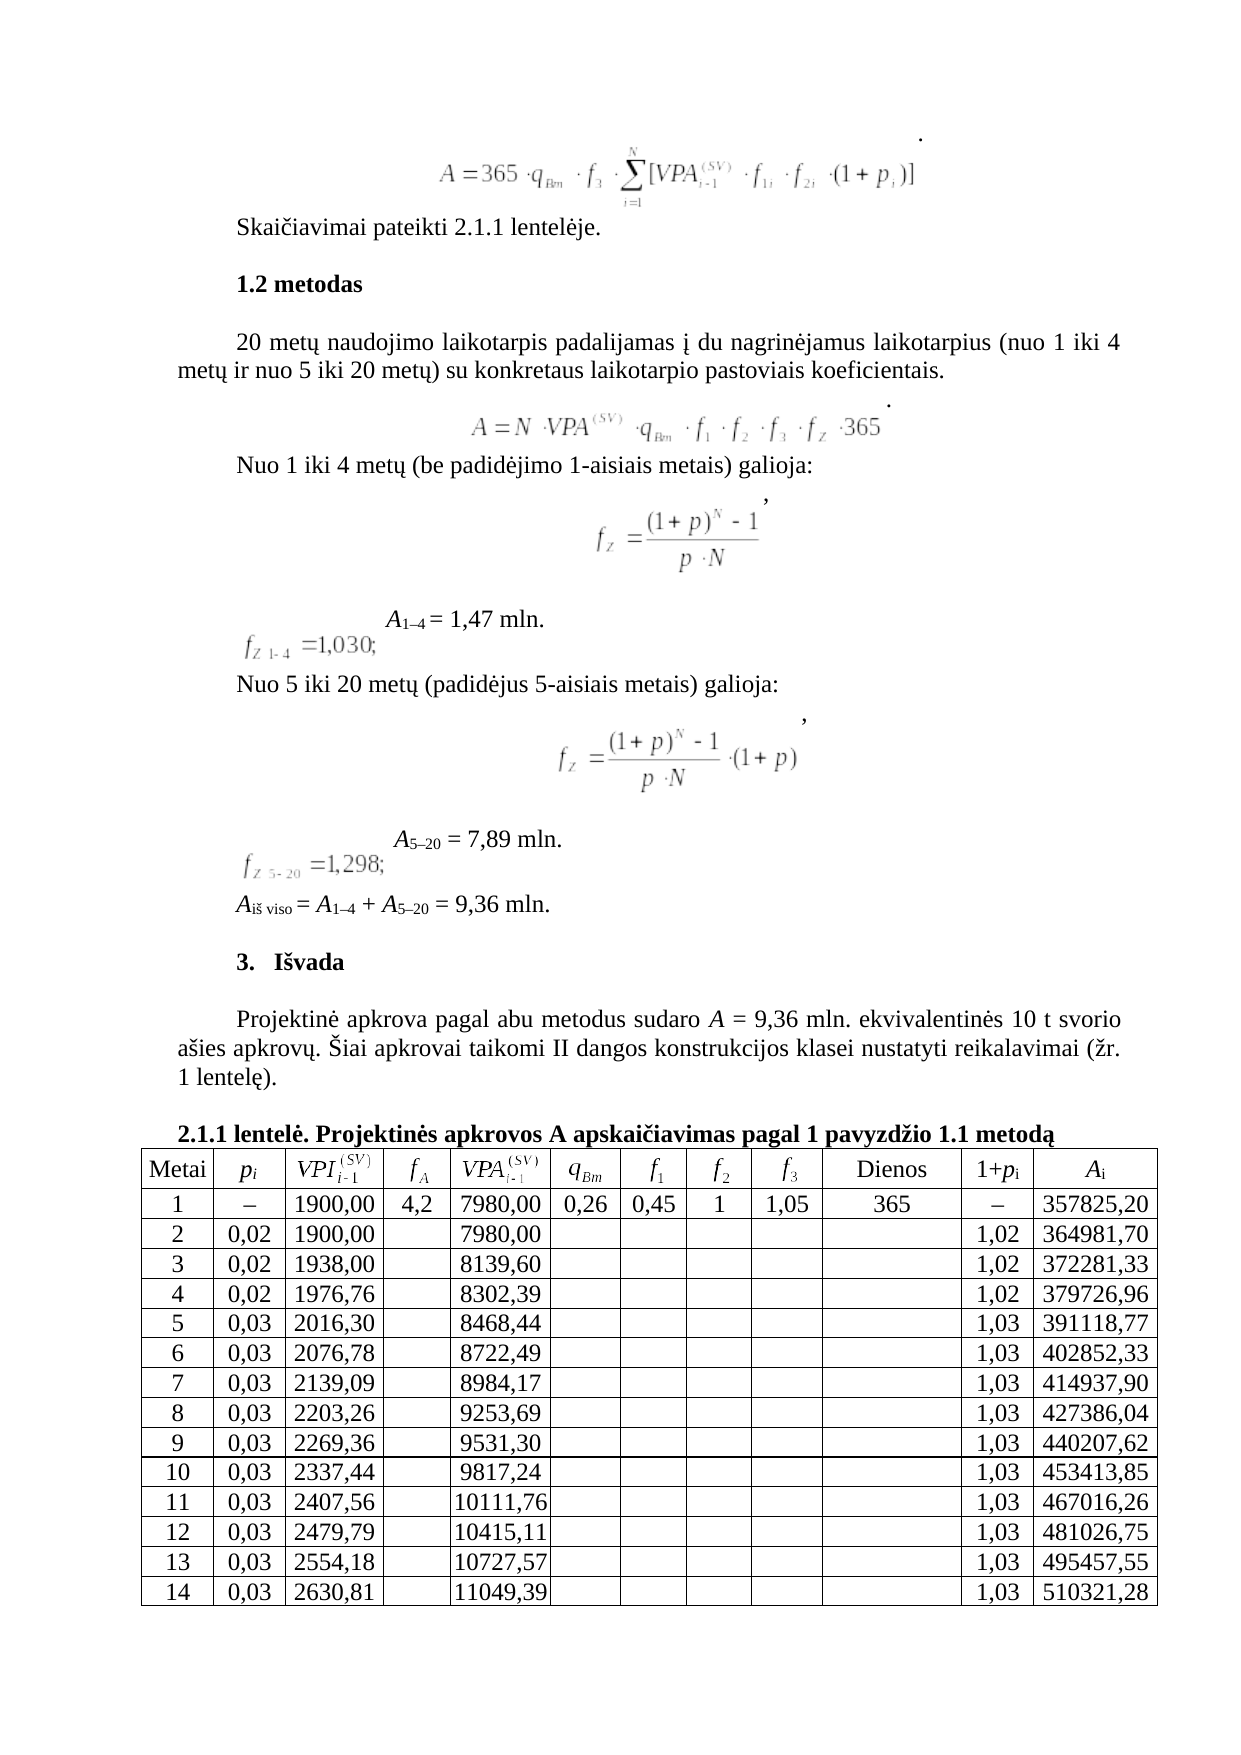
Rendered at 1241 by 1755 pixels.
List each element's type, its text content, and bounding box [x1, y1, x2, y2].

table_cell 440207,62 [1034, 1428, 1157, 1456]
text Projektinė apkrova pagal abu metodus sudaro A = 9,36 mln. ekvivalentinės 10 t svorio ašies apkrovų. Šiai apkrovai taikomi II dangos konstrukcijos klasei nustatyti reikalavimai (žr. 1 lentelę). [177, 1004, 1122, 1091]
table_cell 0,02 [214, 1219, 285, 1248]
table_cell [687, 1368, 751, 1397]
table_cell [551, 1577, 620, 1605]
table_cell 1 [687, 1189, 751, 1218]
table_cell 1900,00 [286, 1219, 383, 1248]
table_cell [551, 1309, 620, 1337]
table_cell 0,45 [621, 1189, 686, 1218]
table_header [551, 1149, 620, 1188]
table_cell 2269,36 [286, 1428, 383, 1456]
text . [177, 118, 1122, 212]
table_cell 1,03 [962, 1338, 1033, 1367]
table_cell [687, 1249, 751, 1278]
table_cell 1,03 [962, 1458, 1033, 1486]
table_cell 7980,00 [451, 1219, 550, 1248]
text , [177, 478, 1122, 575]
text 1.2 metodas [177, 269, 1122, 298]
table_header [451, 1149, 550, 1188]
table_cell [384, 1458, 450, 1486]
table_cell 2139,09 [286, 1368, 383, 1397]
table_header [384, 1149, 450, 1188]
table_cell 1,03 [962, 1309, 1033, 1337]
table_cell 3 [142, 1249, 213, 1278]
table_cell 1,03 [962, 1368, 1033, 1397]
table_cell [621, 1219, 686, 1248]
text , [177, 698, 1122, 795]
table_cell [687, 1428, 751, 1456]
table_cell 510321,28 [1034, 1577, 1157, 1605]
table_cell 467016,26 [1034, 1487, 1157, 1516]
table_cell [384, 1517, 450, 1546]
table_cell [621, 1458, 686, 1486]
table_cell [752, 1517, 822, 1546]
table_cell [621, 1279, 686, 1307]
table_cell 6 [142, 1338, 213, 1367]
table_cell [823, 1398, 961, 1427]
table_cell 0,03 [214, 1458, 285, 1486]
table_cell 1938,00 [286, 1249, 383, 1278]
table_cell 364981,70 [1034, 1219, 1157, 1248]
table_cell 0,03 [214, 1398, 285, 1427]
table_cell [621, 1517, 686, 1546]
table_cell 365 [823, 1189, 961, 1218]
table_cell 1900,00 [286, 1189, 383, 1218]
table_cell 495457,55 [1034, 1547, 1157, 1576]
table_cell [621, 1577, 686, 1605]
table_cell 8468,44 [451, 1309, 550, 1337]
table_cell 7 [142, 1368, 213, 1397]
table_cell [687, 1577, 751, 1605]
table_cell 13 [142, 1547, 213, 1576]
table_cell [551, 1249, 620, 1278]
table_cell [384, 1219, 450, 1248]
table_cell 9253,69 [451, 1398, 550, 1427]
text Aiš viso = A1–4 + A5–20 = 9,36 mln. [177, 889, 1122, 918]
table_cell 9531,30 [451, 1428, 550, 1456]
table_cell [687, 1547, 751, 1576]
table_cell 1,03 [962, 1547, 1033, 1576]
table_cell [752, 1458, 822, 1486]
table_cell [752, 1249, 822, 1278]
table_header 1+pi [962, 1149, 1033, 1188]
table_cell [621, 1428, 686, 1456]
table_cell [384, 1547, 450, 1576]
table_cell 5 [142, 1309, 213, 1337]
text Nuo 1 iki 4 metų (be padidėjimo 1‑aisiais metais) galioja: [177, 450, 1122, 478]
table_cell [621, 1309, 686, 1337]
table_cell 1976,76 [286, 1279, 383, 1307]
table_header Ai [1034, 1149, 1157, 1188]
table_cell [823, 1279, 961, 1307]
table_cell [621, 1398, 686, 1427]
table_cell 0,03 [214, 1338, 285, 1367]
table_cell [823, 1309, 961, 1337]
table_cell [384, 1398, 450, 1427]
table_cell [621, 1547, 686, 1576]
table_cell [687, 1458, 751, 1486]
table_cell [752, 1368, 822, 1397]
table_cell 2016,30 [286, 1309, 383, 1337]
table_cell 2 [142, 1219, 213, 1248]
table_cell [687, 1279, 751, 1307]
table_cell 453413,85 [1034, 1458, 1157, 1486]
table_header [286, 1149, 383, 1188]
table_cell 0,03 [214, 1577, 285, 1605]
table_cell 372281,33 [1034, 1249, 1157, 1278]
table_cell 2337,44 [286, 1458, 383, 1486]
table_cell [551, 1368, 620, 1397]
table_cell 1,02 [962, 1279, 1033, 1307]
table_cell 379726,96 [1034, 1279, 1157, 1307]
table_cell [384, 1309, 450, 1337]
table_cell 9817,24 [451, 1458, 550, 1486]
table_cell 1,02 [962, 1249, 1033, 1278]
table_cell [551, 1338, 620, 1367]
table_cell 2203,26 [286, 1398, 383, 1427]
table_cell [752, 1309, 822, 1337]
table_header Metai [142, 1149, 213, 1188]
table_cell [823, 1368, 961, 1397]
table_header pi [214, 1149, 285, 1188]
table_cell 8302,39 [451, 1279, 550, 1307]
table_cell 481026,75 [1034, 1517, 1157, 1546]
table_cell 2554,18 [286, 1547, 383, 1576]
table_cell 8139,60 [451, 1249, 550, 1278]
table_cell [687, 1338, 751, 1367]
table_cell [551, 1487, 620, 1516]
table_cell [823, 1487, 961, 1516]
table_cell 0,03 [214, 1428, 285, 1456]
table_cell 427386,04 [1034, 1398, 1157, 1427]
table_cell [551, 1279, 620, 1307]
table_cell [823, 1249, 961, 1278]
table_cell 1,03 [962, 1517, 1033, 1546]
table_cell [551, 1398, 620, 1427]
table_cell [823, 1577, 961, 1605]
table_cell [823, 1458, 961, 1486]
table_header [687, 1149, 751, 1188]
table_cell [621, 1338, 686, 1367]
table_cell [752, 1487, 822, 1516]
table_cell [551, 1547, 620, 1576]
table_cell 0,03 [214, 1547, 285, 1576]
table_cell [752, 1547, 822, 1576]
table_cell 2630,81 [286, 1577, 383, 1605]
text . [177, 384, 1122, 450]
table_cell 10415,11 [451, 1517, 550, 1546]
text 20 metų naudojimo laikotarpis padalijamas į du nagrinėjamus laikotarpius (nuo 1 iki 4 metų ir nuo 5 iki 20 metų) su konkretaus laikotarpio pastoviais koeficientais. [177, 327, 1122, 384]
text A1–4 = 1,47 mln. [177, 604, 1122, 669]
table_cell [823, 1428, 961, 1456]
table_cell [752, 1219, 822, 1248]
table_cell 9 [142, 1428, 213, 1456]
table_cell 1,05 [752, 1189, 822, 1218]
table_cell 11049,39 [451, 1577, 550, 1605]
table_cell [551, 1517, 620, 1546]
table_cell 0,03 [214, 1309, 285, 1337]
table_cell [823, 1547, 961, 1576]
table_cell [551, 1219, 620, 1248]
table_cell 0,02 [214, 1249, 285, 1278]
table_cell 1,03 [962, 1398, 1033, 1427]
text 3. Išvada [236, 947, 1122, 976]
table_cell 357825,20 [1034, 1189, 1157, 1218]
table_cell 391118,77 [1034, 1309, 1157, 1337]
table_header [621, 1149, 686, 1188]
table_cell [384, 1338, 450, 1367]
text 2.1.1 lentelė. Projektinės apkrovos A apskaičiavimas pagal 1 pavyzdžio 1.1 metodą [177, 1119, 1122, 1148]
text Nuo 5 iki 20 metų (padidėjus 5‑aisiais metais) galioja: [177, 669, 1122, 698]
table_cell 1 [142, 1189, 213, 1218]
table_cell 10727,57 [451, 1547, 550, 1576]
table_cell [621, 1487, 686, 1516]
table_cell 402852,33 [1034, 1338, 1157, 1367]
text A5–20 = 7,89 mln. [177, 824, 1122, 889]
table_cell [384, 1279, 450, 1307]
table_cell 4,2 [384, 1189, 450, 1218]
table_cell 1,03 [962, 1577, 1033, 1605]
table_cell [687, 1219, 751, 1248]
table_cell [384, 1577, 450, 1605]
table_cell 8984,17 [451, 1368, 550, 1397]
table_cell [687, 1398, 751, 1427]
table_cell 1,03 [962, 1487, 1033, 1516]
table_cell [823, 1219, 961, 1248]
table_cell [384, 1428, 450, 1456]
table_cell 414937,90 [1034, 1368, 1157, 1397]
table_cell 1,02 [962, 1219, 1033, 1248]
table_cell 8722,49 [451, 1338, 550, 1367]
table_cell [687, 1487, 751, 1516]
table_cell 0,03 [214, 1487, 285, 1516]
table_cell 8 [142, 1398, 213, 1427]
table_cell 10 [142, 1458, 213, 1486]
table_cell [752, 1279, 822, 1307]
table_cell 0,03 [214, 1517, 285, 1546]
table_cell 1,03 [962, 1428, 1033, 1456]
table_cell 2407,56 [286, 1487, 383, 1516]
table_cell [752, 1577, 822, 1605]
table_cell [752, 1398, 822, 1427]
table_cell [551, 1428, 620, 1456]
table_cell – [214, 1189, 285, 1218]
table_cell 7980,00 [451, 1189, 550, 1218]
table_header [752, 1149, 822, 1188]
table_cell [823, 1517, 961, 1546]
table_cell 14 [142, 1577, 213, 1605]
table_cell [823, 1338, 961, 1367]
table_cell 4 [142, 1279, 213, 1307]
table_cell [621, 1368, 686, 1397]
table_cell [752, 1338, 822, 1367]
table_cell [551, 1458, 620, 1486]
table_cell [384, 1368, 450, 1397]
table_cell 0,02 [214, 1279, 285, 1307]
table_cell – [962, 1189, 1033, 1218]
table_cell [384, 1487, 450, 1516]
table_cell 2076,78 [286, 1338, 383, 1367]
table_cell [687, 1309, 751, 1337]
table_cell [687, 1517, 751, 1546]
table_cell 0,26 [551, 1189, 620, 1218]
table_cell 11 [142, 1487, 213, 1516]
table_cell 10111,76 [451, 1487, 550, 1516]
table_cell [384, 1249, 450, 1278]
table_cell 0,03 [214, 1368, 285, 1397]
table_cell 12 [142, 1517, 213, 1546]
table_cell [752, 1428, 822, 1456]
table_cell [621, 1249, 686, 1278]
text Skaičiavimai pateikti 2.1.1 lentelėje. [177, 212, 1122, 241]
table_header Dienos [823, 1149, 961, 1188]
table_cell 2479,79 [286, 1517, 383, 1546]
